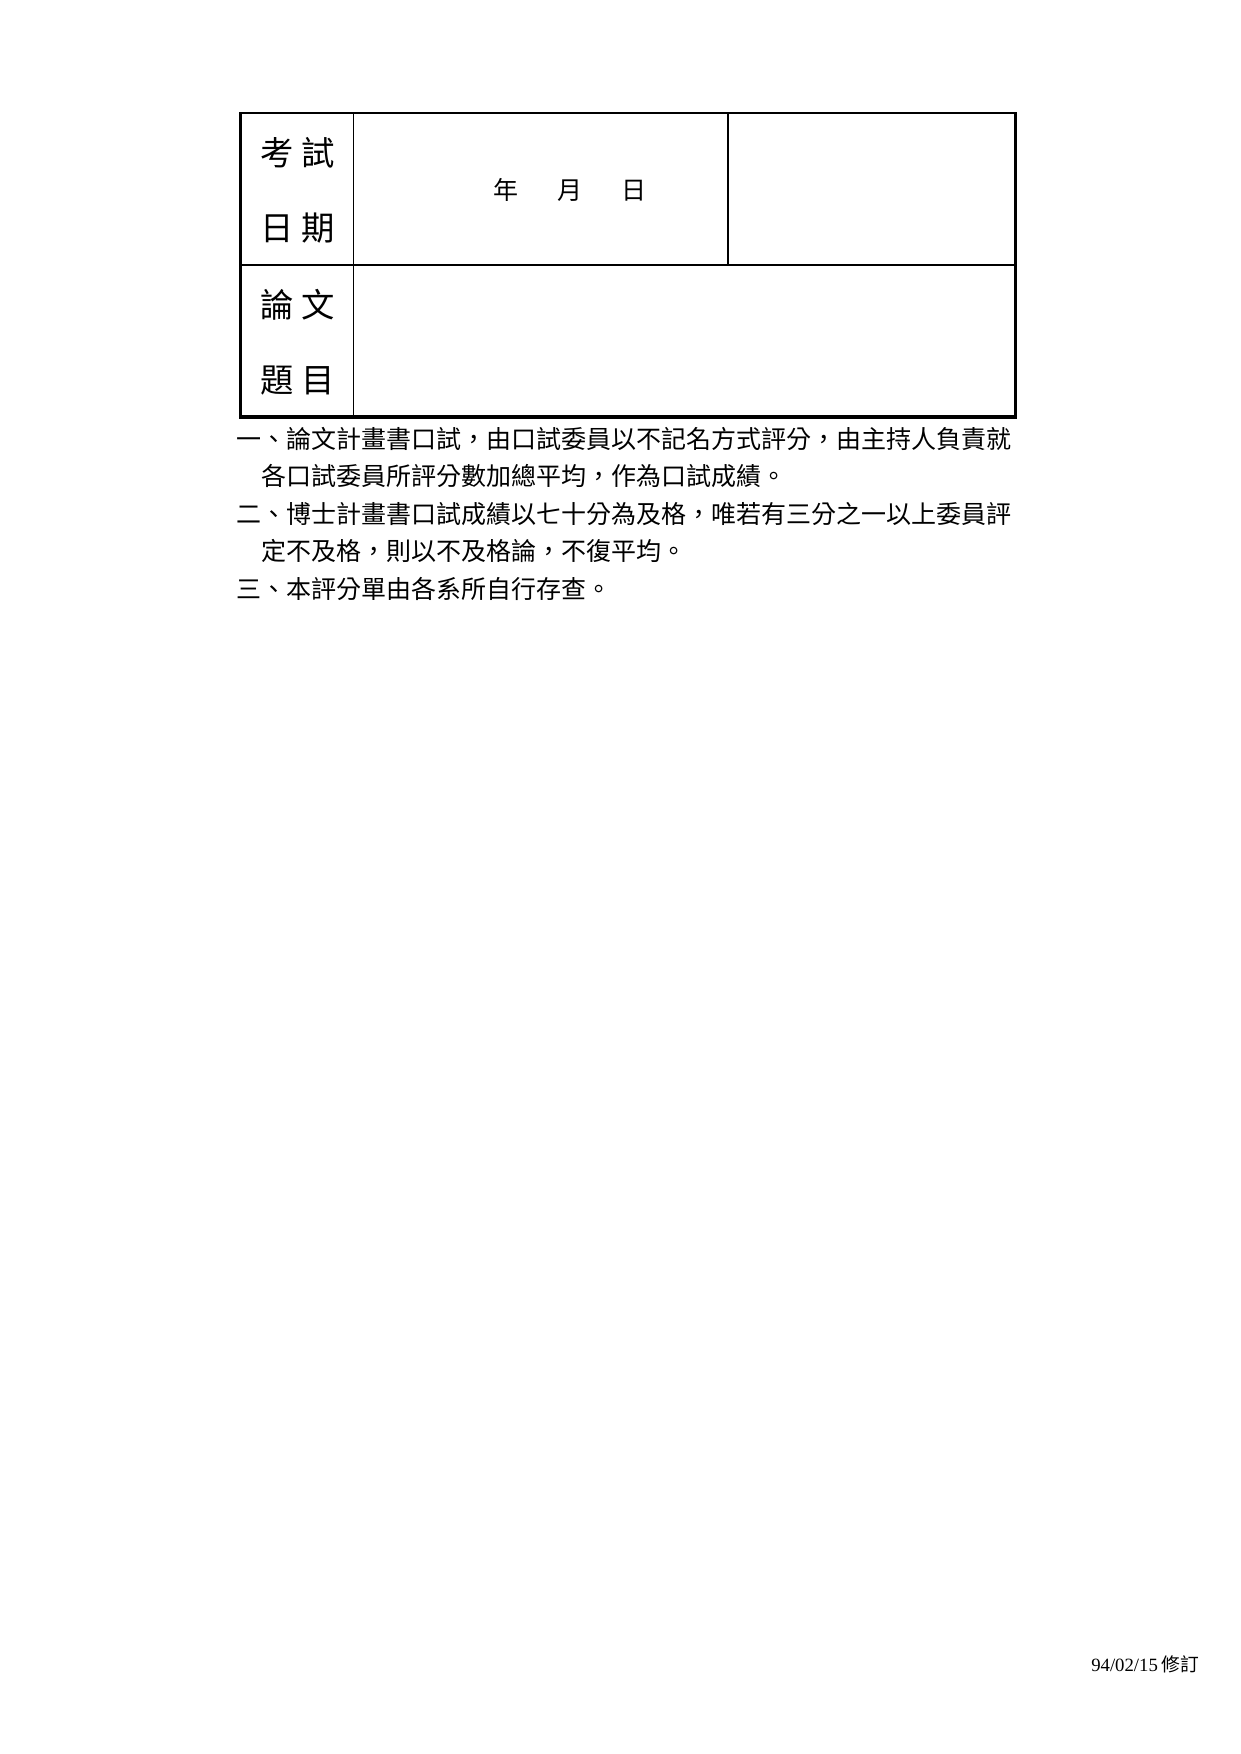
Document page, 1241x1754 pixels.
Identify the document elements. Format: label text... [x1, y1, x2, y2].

table_cell 考 試日 期 [242, 114, 353, 264]
text 三、本評分單由各系所自行存查。 [236, 568, 1199, 606]
table_cell [354, 266, 1014, 415]
text 一、論文計畫書口試，由口試委員以不記名方式評分，由主持人負責就 [236, 418, 1199, 456]
table_cell 年 月 日 [354, 114, 727, 264]
text 定不及格，則以不及格論，不復平均。 [236, 531, 1199, 568]
text 各口試委員所評分數加總平均，作為口試成績。 [236, 456, 1199, 493]
text 二、博士計畫書口試成績以七十分為及格，唯若有三分之一以上委員評 [236, 493, 1199, 531]
table_cell 論 文 題 目 [242, 266, 353, 415]
